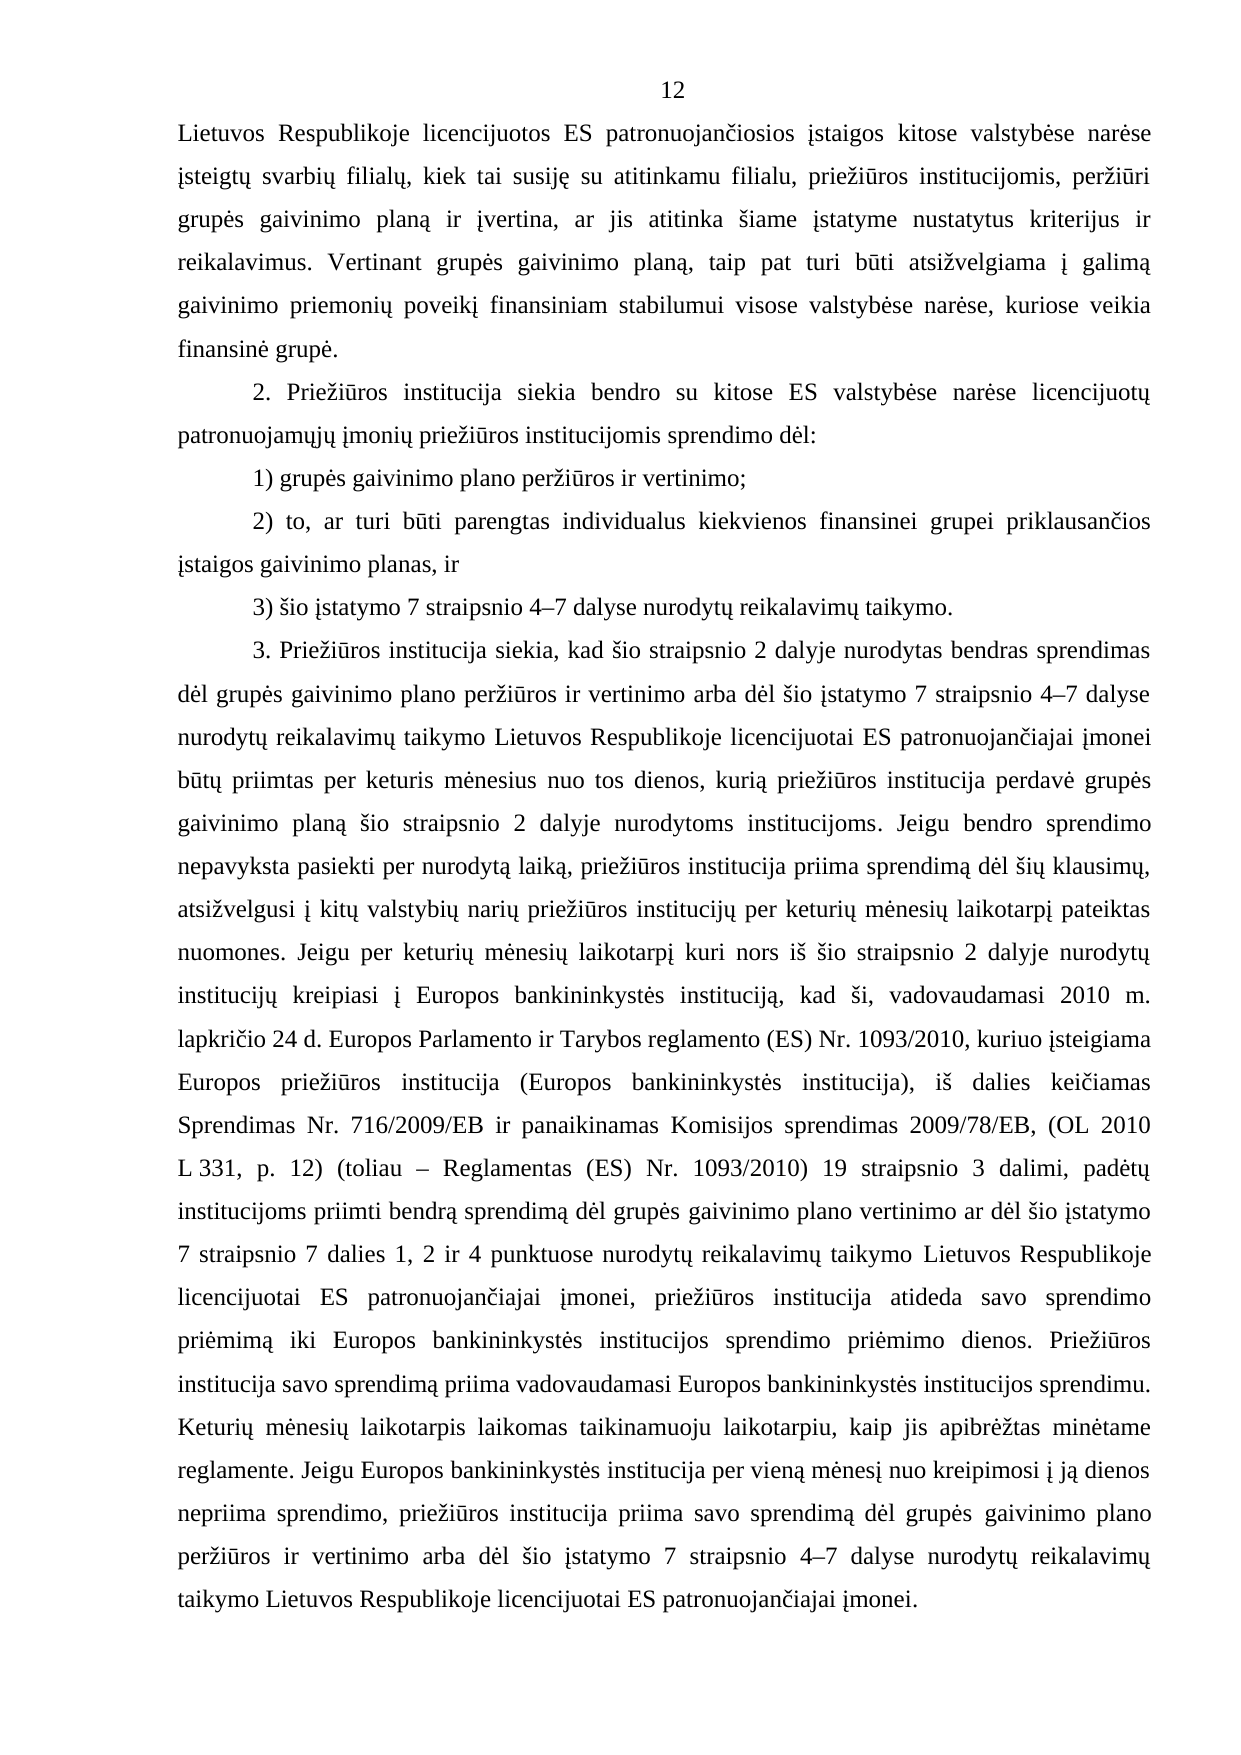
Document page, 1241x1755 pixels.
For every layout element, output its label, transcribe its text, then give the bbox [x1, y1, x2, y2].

text 3. Priežiūros institucija siekia, kad šio straipsnio 2 dalyje nurodytas bendras sprendimas dėl grupės gaivinimo plano peržiūros ir vertinimo arba dėl šio įstatymo 7 straipsnio 4–7 dalyse nurodytų reikalavimų taikymo Lietuvos Respublikoje licencijuotai ES patronuojančiajai įmonei būtų priimtas per keturis mėnesius nuo tos dienos, kurią priežiūros institucija perdavė grupės gaivinimo planą šio straipsnio 2 dalyje nurodytoms institucijoms. Jeigu bendro sprendimo nepavyksta pasiekti per nurodytą laiką, priežiūros institucija priima sprendimą dėl šių klausimų, atsižvelgusi į kitų valstybių narių priežiūros institucijų per keturių mėnesių laikotarpį pateiktas nuomones. Jeigu per keturių mėnesių laikotarpį kuri nors iš šio straipsnio 2 dalyje nurodytų institucijų kreipiasi į Europos bankininkystės instituciją, kad ši, vadovaudamasi 2010 m. lapkričio 24 d. Europos Parlamento ir Tarybos reglamento (ES) Nr. 1093/2010, kuriuo įsteigiama Europos priežiūros institucija (Europos bankininkystės institucija), iš dalies keičiamas Sprendimas Nr. 716/2009/EB ir panaikinamas Komisijos sprendimas 2009/78/EB, (OL 2010 L 331, p. 12) (toliau – Reglamentas (ES) Nr. 1093/2010) 19 straipsnio 3 dalimi, padėtų institucijoms priimti bendrą sprendimą dėl grupės gaivinimo plano vertinimo ar dėl šio įstatymo 7 straipsnio 7 dalies 1, 2 ir 4 punktuose nurodytų reikalavimų taikymo Lietuvos Respublikoje licencijuotai ES patronuojančiajai įmonei, priežiūros institucija atideda savo sprendimo priėmimą iki Europos bankininkystės institucijos sprendimo priėmimo dienos. Priežiūros institucija savo sprendimą priima vadovaudamasi Europos bankininkystės institucijos sprendimu. Keturių mėnesių laikotarpis laikomas taikinamuoju laikotarpiu, kaip jis apibrėžtas minėtame reglamente. Jeigu Europos bankininkystės institucija per vieną mėnesį nuo kreipimosi į ją dienos nepriima sprendimo, priežiūros institucija priima savo sprendimą dėl grupės gaivinimo plano peržiūros ir vertinimo arba dėl šio įstatymo 7 straipsnio 4–7 dalyse nurodytų reikalavimų taikymo Lietuvos Respublikoje licencijuotai ES patronuojančiajai įmonei. [177, 636, 1152, 1613]
text Lietuvos Respublikoje licencijuotos ES patronuojančiosios įstaigos kitose valstybėse narėse įsteigtų svarbių filialų, kiek tai susiję su atitinkamu filialu, priežiūros institucijomis, peržiūri grupės gaivinimo planą ir įvertina, ar jis atitinka šiame įstatyme nustatytus kriterijus ir reikalavimus. Vertinant grupės gaivinimo planą, taip pat turi būti atsižvelgiama į galimą gaivinimo priemonių poveikį finansiniam stabilumui visose valstybėse narėse, kuriose veikia finansinė grupė. [177, 118, 1152, 362]
text 1) grupės gaivinimo plano peržiūros ir vertinimo; [177, 463, 1152, 492]
text 2) to, ar turi būti parengtas individualus kiekvienos finansinei grupei priklausančios įstaigos gaivinimo planas, ir [177, 506, 1152, 578]
text 2. Priežiūros institucija siekia bendro su kitose ES valstybėse narėse licencijuotų patronuojamųjų įmonių priežiūros institucijomis sprendimo dėl: [177, 377, 1152, 449]
text 3) šio įstatymo 7 straipsnio 4–7 dalyse nurodytų reikalavimų taikymo. [177, 592, 1152, 621]
